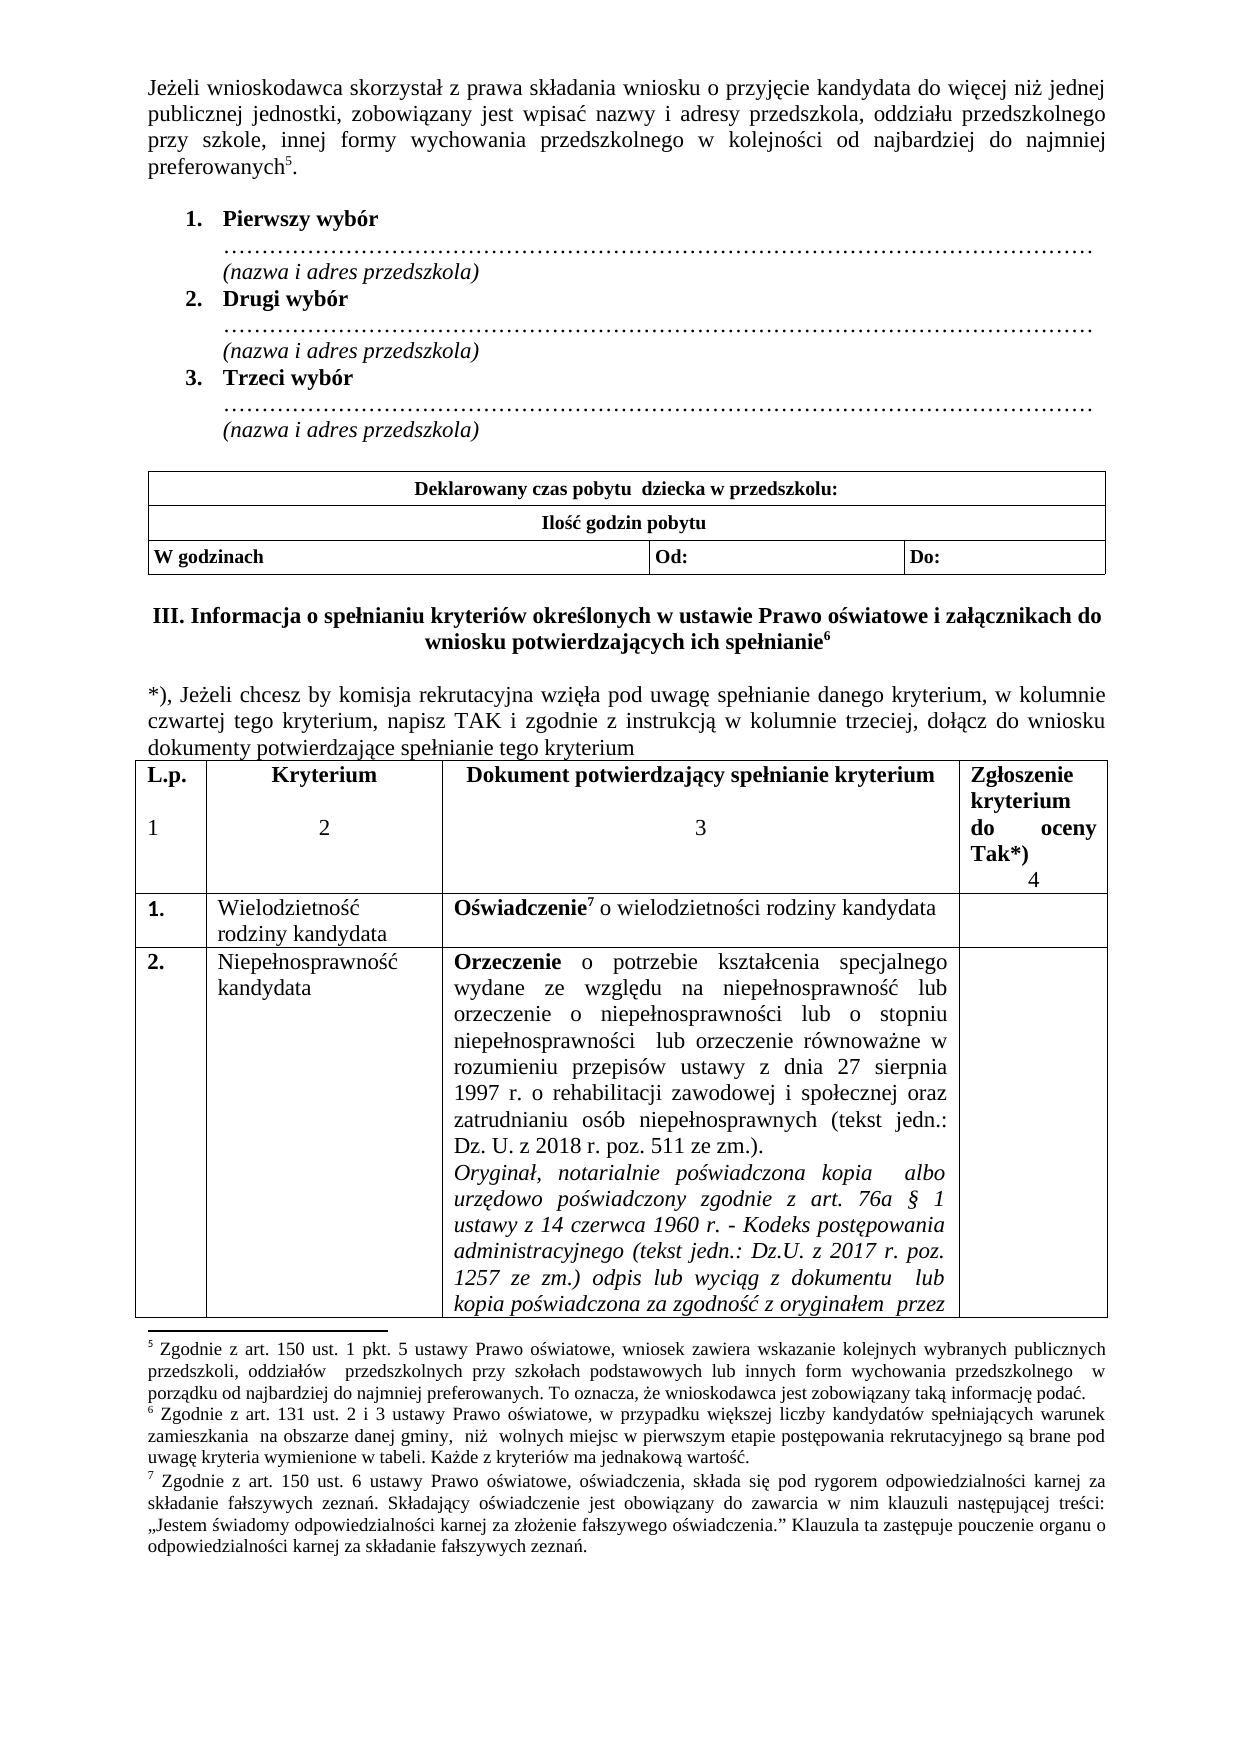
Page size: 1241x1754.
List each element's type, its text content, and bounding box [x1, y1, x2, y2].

table_cell Ilość godzin pobytu [149, 506, 1105, 539]
table_cell Niepełnosprawność kandydata [207, 948, 442, 1317]
text …………………………………………………………………………………………………… [223, 311, 1107, 337]
text *), Jeżeli chcesz by komisja rekrutacyjna wzięła pod uwagę spełnianie danego kryterium, w kolumnie czwartej tego kryterium, napisz TAK i zgodnie z instrukcją w kolumnie trzeciej, dołącz do wniosku dokumenty potwierdzające spełnianie tego kryterium [148, 681, 1107, 760]
table_header Deklarowany czas pobytu dziecka w przedszkolu: [149, 472, 1105, 505]
table_cell W godzinach [149, 541, 649, 574]
text (nazwa i adres przedszkola) [223, 337, 1107, 364]
table_cell Wielodzietność rodziny kandydata [207, 894, 442, 947]
text Jeżeli wnioskodawca skorzystał z prawa składania wniosku o przyjęcie kandydata do więcej niż jednej publicznej jednostki, zobowiązany jest wpisać nazwy i adresy przedszkola, oddziału przedszkolnego przy szkole, innej formy wychowania przedszkolnego w kolejności od najbardziej do najmniej preferowanych. [148, 74, 1107, 179]
table_cell 2. [136, 948, 206, 1317]
list Pierwszy wybór [185, 206, 1107, 232]
table_cell Do: [905, 541, 1105, 574]
table_header L.p. 1 [136, 761, 206, 893]
table_cell Oświadczenie o wielodzietności rodziny kandydata [443, 894, 959, 947]
list Drugi wybór [185, 284, 1107, 311]
table_cell [960, 894, 1107, 947]
table_cell [960, 948, 1107, 1317]
text …………………………………………………………………………………………………… [223, 232, 1107, 258]
table_cell Od: [650, 541, 904, 574]
text (nazwa i adres przedszkola) [223, 258, 1107, 284]
table_cell Orzeczenie o potrzebie kształcenia specjalnego wydane ze względu na niepełnosprawność lub orzeczenie o niepełnosprawności lub o stopniu niepełnosprawności lub orzeczenie równoważne w rozumieniu przepisów ustawy z dnia 27 sierpnia 1997 r. o rehabilitacji zawodowej i społecznej oraz zatrudnianiu osób niepełnosprawnych (tekst jedn.: Dz. U. z 2018 r. poz. 511 ze zm.). Oryginał, notarialnie poświadczona kopia albo urzędowo poświadczony zgodnie z art. 76a § 1 ustawy z 14 czerwca 1960 r. - Kodeks postępowania administracyjnego (tekst jedn.: Dz.U. z 2017 r. poz. 1257 ze zm.) odpis lub wyciąg z dokumentu lub kopia poświadczona za zgodność z oryginałem przez [443, 948, 959, 1317]
text III. Informacja o spełnianiu kryteriów określonych w ustawie Prawo oświatowe i załącznikach do wniosku potwierdzających ich spełnianie [148, 602, 1107, 655]
text Zgodnie z art. 131 ust. 2 i 3 ustawy Prawo oświatowe, w przypadku większej liczby kandydatów spełniających warunek zamieszkania na obszarze danej gminy, niż wolnych miejsc w pierwszym etapie postępowania rekrutacyjnego są brane pod uwagę kryteria wymienione w tabeli. Każde z kryteriów ma jednakową wartość. [148, 1403, 1107, 1468]
text (nazwa i adres przedszkola) [223, 416, 1107, 443]
table_cell 1. [136, 894, 206, 947]
table_header Zgłoszenie kryterium do oceny Tak*) 4 [960, 761, 1107, 893]
list Trzeci wybór [185, 364, 1107, 390]
table_header Dokument potwierdzający spełnianie kryterium 3 [443, 761, 959, 893]
text Zgodnie z art. 150 ust. 1 pkt. 5 ustawy Prawo oświatowe, wniosek zawiera wskazanie kolejnych wybranych publicznych przedszkoli, oddziałów przedszkolnych przy szkołach podstawowych lub innych form wychowania przedszkolnego w porządku od najbardziej do najmniej preferowanych. To oznacza, że wnioskodawca jest zobowiązany taką informację podać. [148, 1337, 1107, 1403]
table_header Kryterium 2 [207, 761, 442, 893]
text …………………………………………………………………………………………………… [223, 390, 1107, 416]
